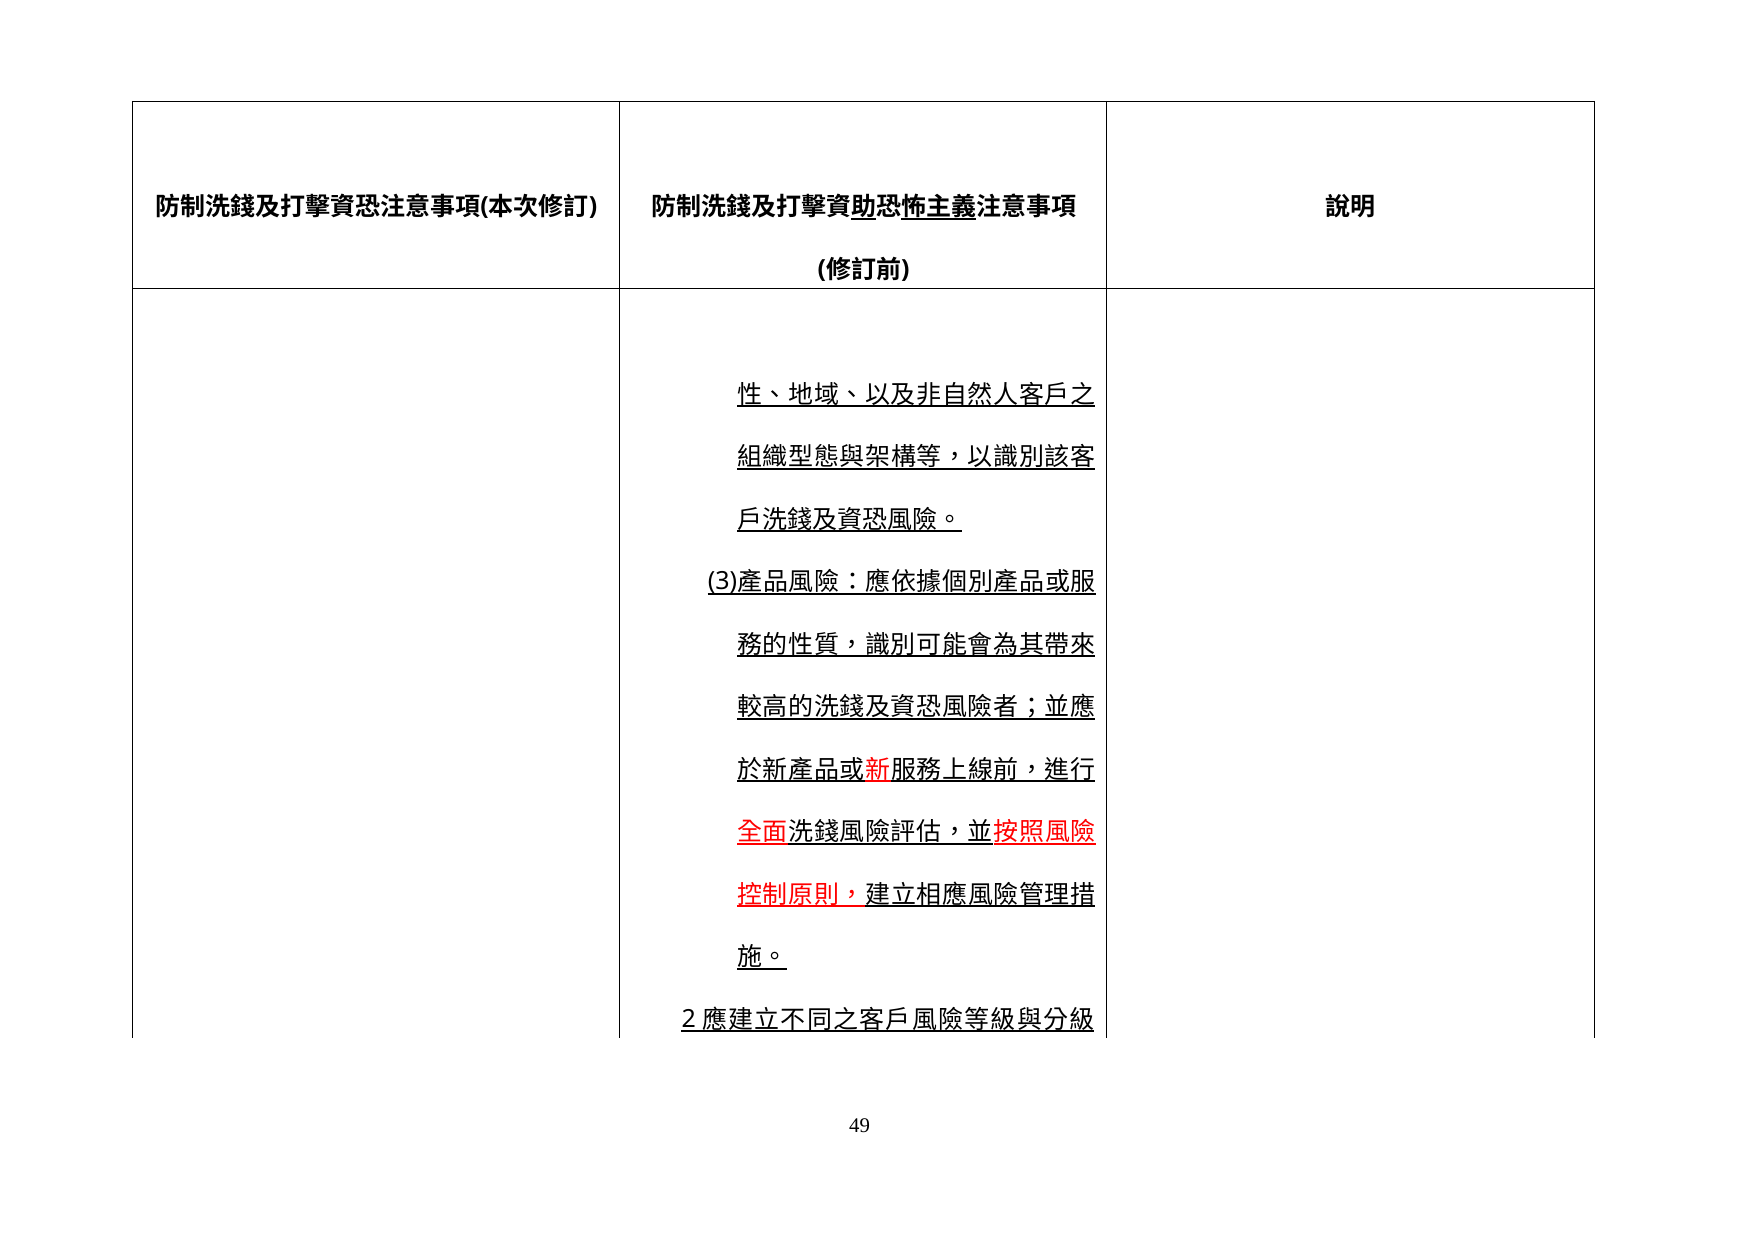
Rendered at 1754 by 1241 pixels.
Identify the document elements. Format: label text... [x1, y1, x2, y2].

table_header 說明 [1107, 102, 1594, 288]
table_header 防制洗錢及打擊資助恐怖主義注意事項 (修訂前) [620, 102, 1106, 288]
table_header 防制洗錢及打擊資恐注意事項(本次修訂) [133, 102, 619, 288]
table_cell [133, 289, 619, 1038]
table_cell [1107, 289, 1594, 1038]
table_cell 性、地域、以及非自然人客戶之組織型態與架構等，以識別該客戶洗錢及資恐風險。 (3)產品風險：應依據個別產品或服務的性質，識別可能會為其帶來較高的洗錢及資恐風險者；並應於新產品或新服務上線前，進行全面洗錢風險評估，並按照風險控制原則，建立相應風險管理措施。 2應建立不同之客戶風險等級與分級 [620, 289, 1106, 1038]
